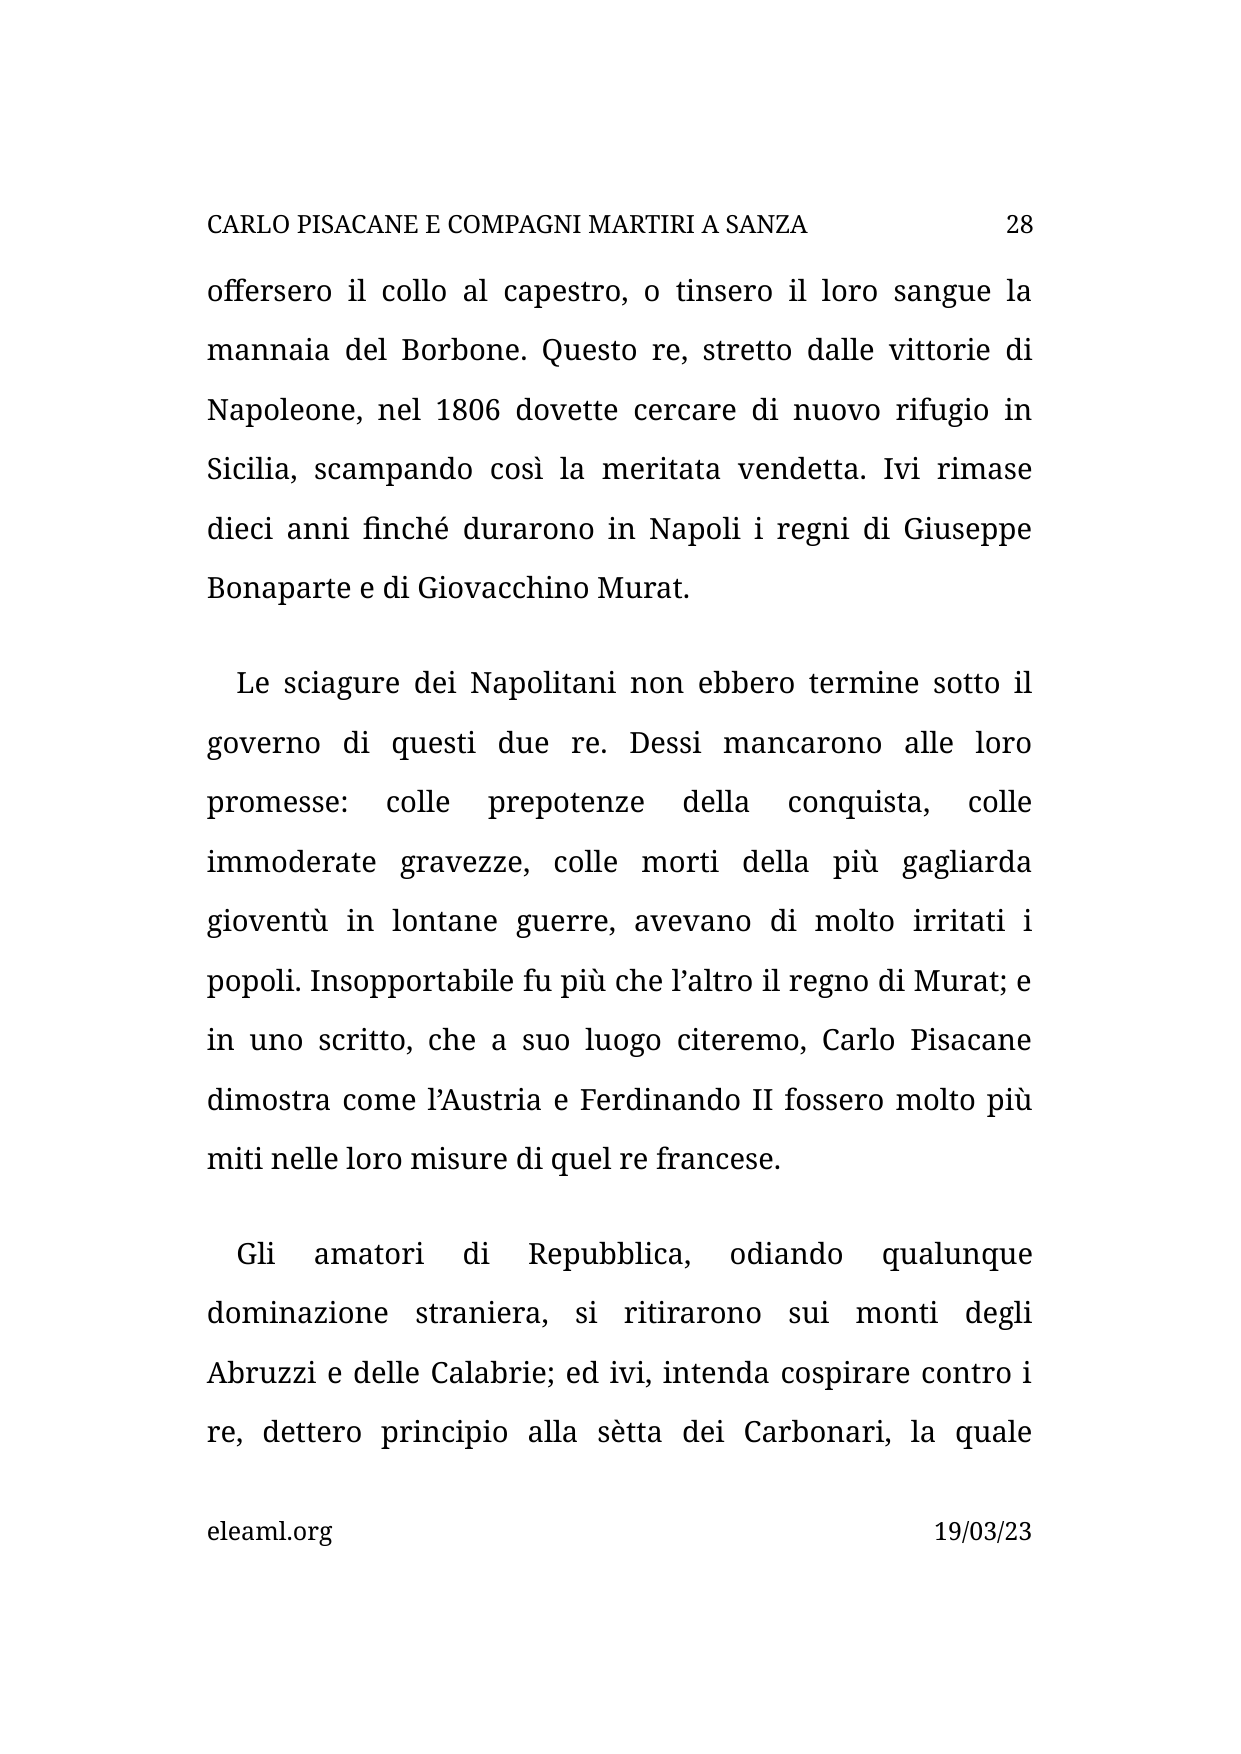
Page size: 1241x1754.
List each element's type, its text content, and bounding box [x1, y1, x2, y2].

text Gli amatori di Repubblica, odiando qualunque dominazione straniera, si ritirarono sui monti degli Abruzzi e delle Calabrie; ed ivi, intenda cospirare contro i re, dettero principio alla sètta dei Carbonari, la quale [207, 1233, 1033, 1451]
text offersero il collo al capestro, o tinsero il loro sangue la mannaia del Borbone. Questo re, stretto dalle vittorie di Napoleone, nel 1806 dovette cercare di nuovo rifugio in Sicilia, scampando così la meritata vendetta. Ivi rimase dieci anni finché durarono in Napoli i regni di Giuseppe Bonaparte e di Giovacchino Murat. [207, 270, 1033, 607]
text Le sciagure dei Napolitani non ebbero termine sotto il governo di questi due re. Dessi mancarono alle loro promesse: colle prepotenze della conquista, colle immoderate gravezze, colle morti della più gagliarda gioventù in lontane guerre, avevano di molto irritati i popoli. Insopportabile fu più che l’altro il regno di Murat; e in uno scritto, che a suo luogo citeremo, Carlo Pisacane dimostra come l’Austria e Ferdinando II fossero molto più miti nelle loro misure di quel re francese. [207, 662, 1033, 1178]
